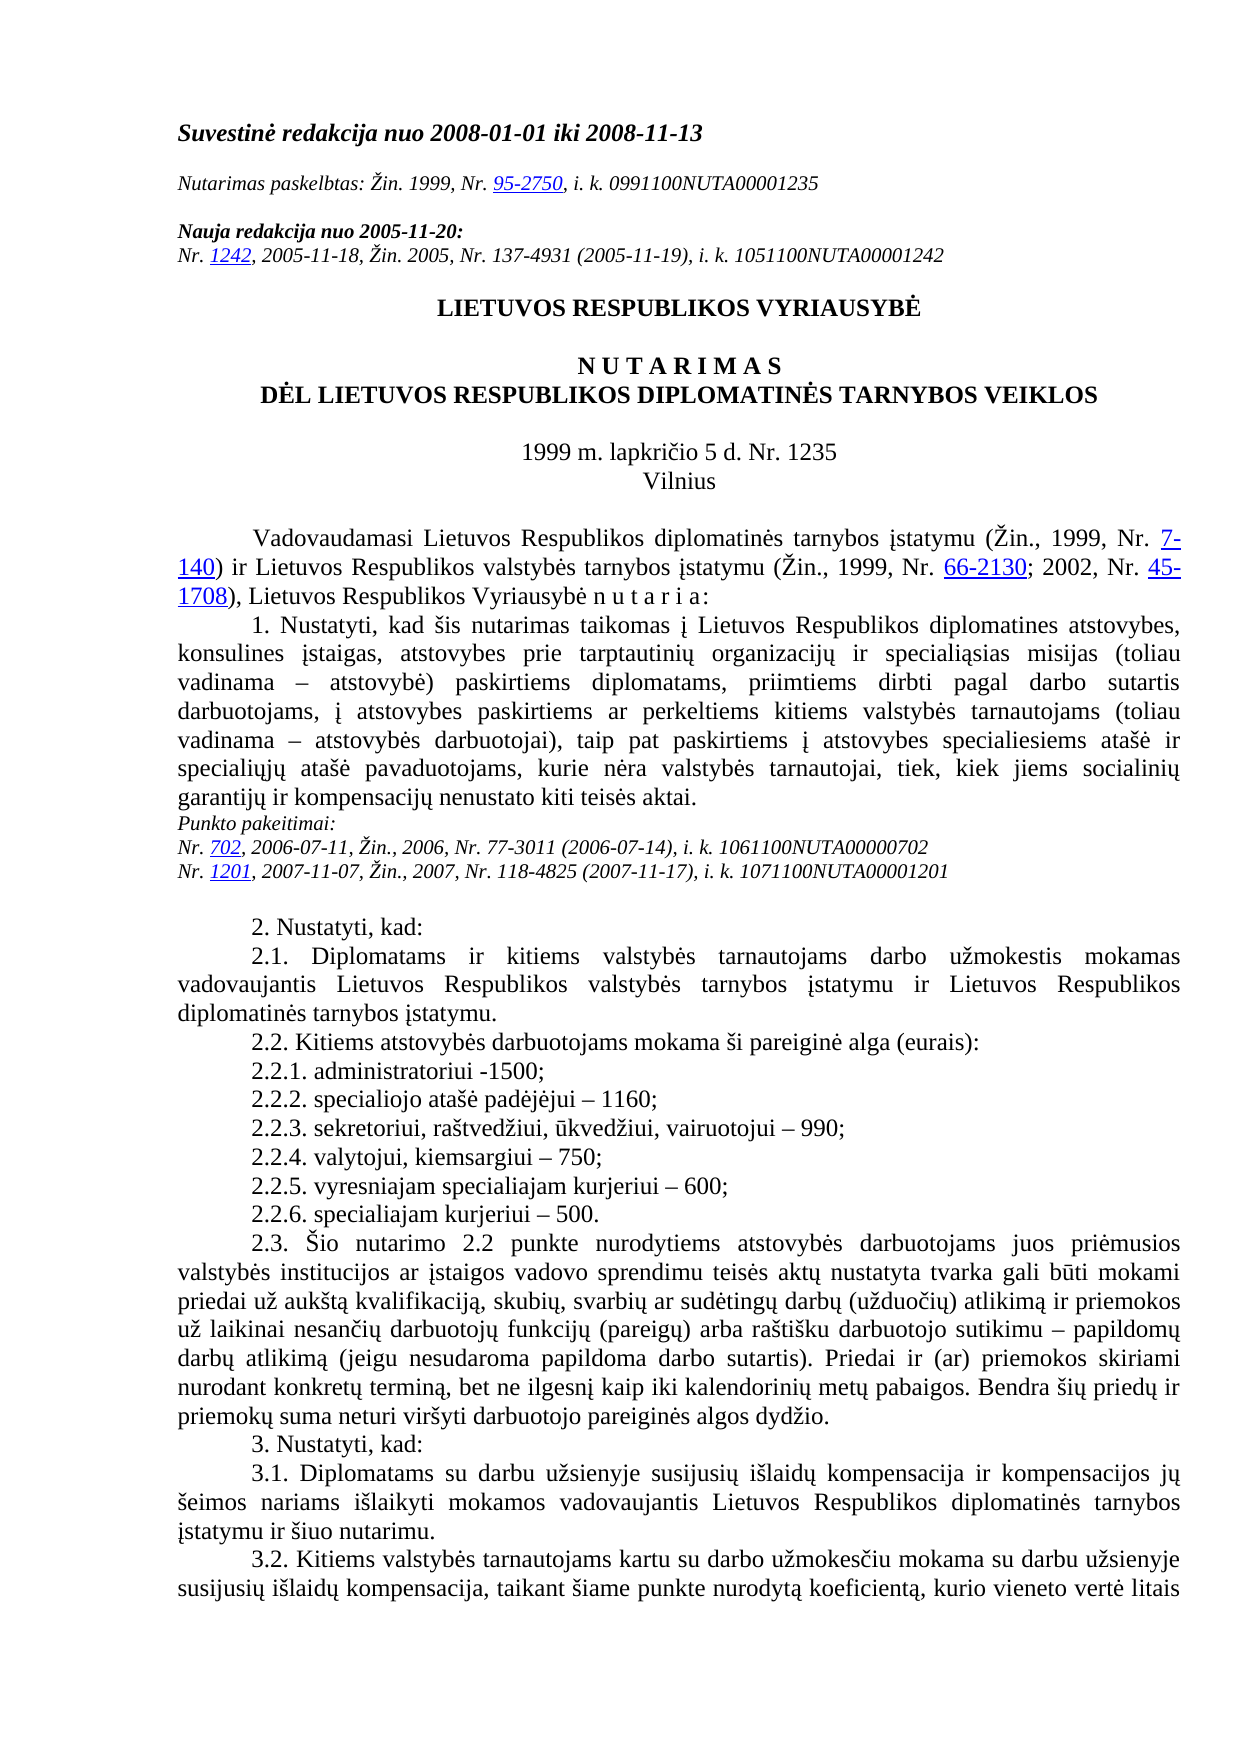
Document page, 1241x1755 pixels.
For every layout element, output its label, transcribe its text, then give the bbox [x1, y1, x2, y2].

text Nauja redakcija nuo 2005-11-20: [177, 219, 1181, 243]
text 2.2.2. specialiojo atašė padėjėjui – 1160; [177, 1084, 1181, 1113]
text Punkto pakeitimai: [177, 811, 1181, 835]
text 2.3. Šio nutarimo 2.2 punkte nurodytiems atstovybės darbuotojams juos priėmusios valstybės institucijos ar įstaigos vadovo sprendimu teisės aktų nustatyta tvarka gali būti mokami priedai už aukštą kvalifikaciją, skubių, svarbių ar sudėtingų darbų (užduočių) atlikimą ir priemokos už laikinai nesančių darbuotojų funkcijų (pareigų) arba raštišku darbuotojo sutikimu – papildomų darbų atlikimą (jeigu nesudaroma papildoma darbo sutartis). Priedai ir (ar) priemokos skiriami nurodant konkretų terminą, bet ne ilgesnį kaip iki kalendorinių metų pabaigos. Bendra šių priedų ir priemokų suma neturi viršyti darbuotojo pareiginės algos dydžio. [177, 1228, 1181, 1429]
text Nr. 1242, 2005-11-18, Žin. 2005, Nr. 137-4931 (2005-11-19), i. k. 1051100NUTA00001242 [177, 243, 1181, 267]
text Suvestinė redakcija nuo 2008-01-01 iki 2008-11-13 [177, 118, 1181, 147]
text Vilnius [177, 466, 1181, 495]
text Vadovaudamasi Lietuvos Respublikos diplomatinės tarnybos įstatymu (Žin., 1999, Nr. 7-140) ir Lietuvos Respublikos valstybės tarnybos įstatymu (Žin., 1999, Nr. 66-2130; 2002, Nr. 45-1708), Lietuvos Respublikos Vyriausybė nutaria: [177, 523, 1181, 610]
text LIETUVOS RESPUBLIKOS VYRIAUSYBĖ [177, 293, 1181, 322]
text DĖL LIETUVOS RESPUBLIKOS DIPLOMATINĖS TARNYBOS VEIKLOS [177, 380, 1181, 408]
text 2.2.4. valytojui, kiemsargiui – 750; [177, 1142, 1181, 1171]
text 2.2. Kitiems atstovybės darbuotojams mokama ši pareiginė alga (eurais): [177, 1027, 1181, 1056]
text 3.2. Kitiems valstybės tarnautojams kartu su darbo užmokesčiu mokama su darbu užsienyje susijusių išlaidų kompensacija, taikant šiame punkte nurodytą koeficientą, kurio vieneto vertė litais [177, 1544, 1181, 1602]
text Nr. 702, 2006-07-11, Žin., 2006, Nr. 77-3011 (2006-07-14), i. k. 1061100NUTA00000702 [177, 835, 1181, 859]
text 2.2.6. specialiajam kurjeriui – 500. [177, 1199, 1181, 1228]
text 2.2.3. sekretoriui, raštvedžiui, ūkvedžiui, vairuotojui – 990; [177, 1113, 1181, 1142]
text 3. Nustatyti, kad: [177, 1429, 1181, 1458]
text Nutarimas paskelbtas: Žin. 1999, Nr. 95-2750, i. k. 0991100NUTA00001235 [177, 171, 1181, 195]
text 2.2.5. vyresniajam specialiajam kurjeriui – 600; [177, 1171, 1181, 1199]
text NUTARIMAS [177, 351, 1181, 380]
text 3.1. Diplomatams su darbu užsienyje susijusių išlaidų kompensacija ir kompensacijos jų šeimos nariams išlaikyti mokamos vadovaujantis Lietuvos Respublikos diplomatinės tarnybos įstatymu ir šiuo nutarimu. [177, 1458, 1181, 1544]
text 2.2.1. administratoriui -1500; [177, 1056, 1181, 1084]
text 2. Nustatyti, kad: [177, 912, 1181, 941]
text 2.1. Diplomatams ir kitiems valstybės tarnautojams darbo užmokestis mokamas vadovaujantis Lietuvos Respublikos valstybės tarnybos įstatymu ir Lietuvos Respublikos diplomatinės tarnybos įstatymu. [177, 941, 1181, 1027]
text 1999 m. lapkričio 5 d. Nr. 1235 [177, 437, 1181, 466]
text Nr. 1201, 2007-11-07, Žin., 2007, Nr. 118-4825 (2007-11-17), i. k. 1071100NUTA00001201 [177, 859, 1181, 883]
text 1. Nustatyti, kad šis nutarimas taikomas į Lietuvos Respublikos diplomatines atstovybes, konsulines įstaigas, atstovybes prie tarptautinių organizacijų ir specialiąsias misijas (toliau vadinama – atstovybė) paskirtiems diplomatams, priimtiems dirbti pagal darbo sutartis darbuotojams, į atstovybes paskirtiems ar perkeltiems kitiems valstybės tarnautojams (toliau vadinama – atstovybės darbuotojai), taip pat paskirtiems į atstovybes specialiesiems atašė ir specialiųjų atašė pavaduotojams, kurie nėra valstybės tarnautojai, tiek, kiek jiems socialinių garantijų ir kompensacijų nenustato kiti teisės aktai. [177, 610, 1181, 811]
